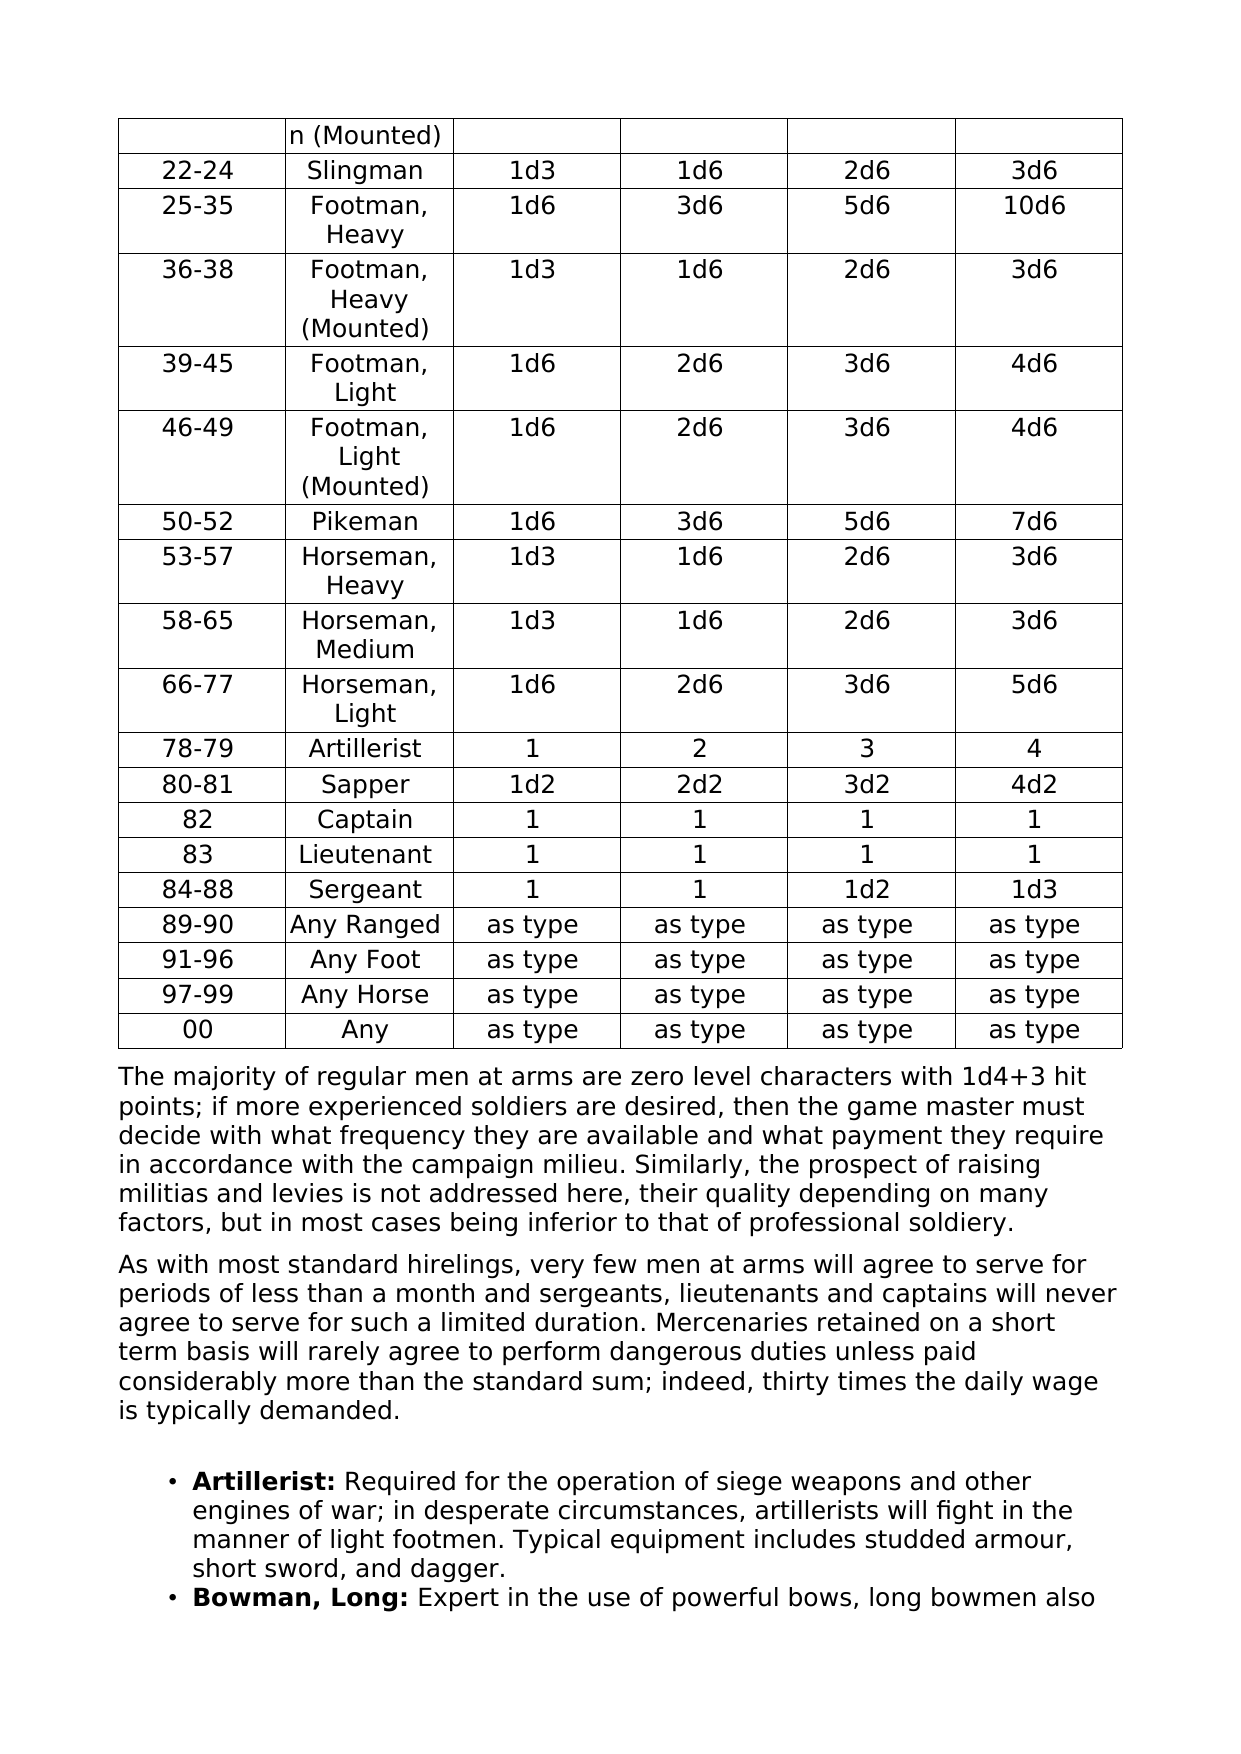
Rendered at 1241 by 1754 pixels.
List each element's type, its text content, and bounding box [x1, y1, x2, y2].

table_cell 4d6 [956, 411, 1122, 504]
table_cell Artillerist [286, 733, 453, 767]
table_cell 1d6 [454, 347, 620, 410]
table_cell 97-99 [119, 979, 285, 1012]
table_cell 89-90 [119, 908, 285, 942]
table_cell 53-57 [119, 540, 285, 603]
table_cell 39-45 [119, 347, 285, 410]
table_cell 46-49 [119, 411, 285, 504]
table_cell 1d3 [956, 873, 1122, 907]
table_cell 2d6 [621, 669, 787, 732]
table_cell 80-81 [119, 768, 285, 802]
table_cell as type [454, 979, 620, 1012]
table_cell as type [621, 908, 787, 942]
table_cell 2d6 [621, 411, 787, 504]
table_cell 84-88 [119, 873, 285, 907]
table_cell as type [788, 943, 955, 977]
table_cell 36-38 [119, 254, 285, 346]
table_cell as type [454, 908, 620, 942]
list Artillerist: Required for the operation of siege weapons and other engines of war; in desperate circumstances, artillerists will fight in the manner of light footmen. Typical equipment includes studded armour, short sword, and dagger. [177, 1467, 1122, 1584]
table_cell 1d6 [454, 669, 620, 732]
table_cell 00 [119, 1014, 285, 1048]
table_cell 2d2 [621, 768, 787, 802]
table_cell Sapper [286, 768, 453, 802]
table_cell 3d6 [788, 669, 955, 732]
list Bowman, Long: Expert in the use of powerful bows, long bowmen also [177, 1584, 1122, 1613]
table_cell as type [788, 1014, 955, 1048]
table_cell 1d2 [788, 873, 955, 907]
table_cell Lieutenant [286, 838, 453, 872]
table_cell 1 [788, 803, 955, 837]
text The majority of regular men at arms are zero level characters with 1d4+3 hit points; if more experienced soldiers are desired, then the game master must decide with what frequency they are available and what payment they require in accordance with the campaign milieu. Similarly, the prospect of raising militias and levies is not addressed here, their quality depending on many factors, but in most cases being inferior to that of professional soldiery. [118, 1062, 1122, 1237]
table_cell 50-52 [119, 505, 285, 539]
table_cell [621, 119, 787, 153]
table_cell Any Ranged [286, 908, 453, 942]
table_cell 82 [119, 803, 285, 837]
table_cell 1 [621, 873, 787, 907]
table_cell 4 [956, 733, 1122, 767]
table_cell 91-96 [119, 943, 285, 977]
table_cell 3 [788, 733, 955, 767]
table_cell 25-35 [119, 189, 285, 253]
table_cell 3d6 [788, 347, 955, 410]
table_cell 66-77 [119, 669, 285, 732]
table_cell Any [286, 1014, 453, 1048]
table_cell as type [454, 943, 620, 977]
table_cell 1d3 [454, 604, 620, 667]
table_cell 2d6 [788, 540, 955, 603]
table_cell 1d6 [621, 254, 787, 346]
table_cell 1 [956, 838, 1122, 872]
table_cell 4d2 [956, 768, 1122, 802]
table_cell 22-24 [119, 154, 285, 188]
table_cell 3d2 [788, 768, 955, 802]
table_cell as type [956, 1014, 1122, 1048]
table_cell Any Horse [286, 979, 453, 1012]
table_cell [788, 119, 955, 153]
table_cell Horseman, Light [286, 669, 453, 732]
table_cell Footman, Light (Mounted) [286, 411, 453, 504]
table_cell 1d6 [454, 189, 620, 253]
table_cell 3d6 [788, 411, 955, 504]
table_cell 78-79 [119, 733, 285, 767]
table_cell Captain [286, 803, 453, 837]
table_cell 1d3 [454, 254, 620, 346]
table_cell 1d3 [454, 540, 620, 603]
table_cell 5d6 [956, 669, 1122, 732]
table_cell Sergeant [286, 873, 453, 907]
table_cell 1d2 [454, 768, 620, 802]
table_cell 83 [119, 838, 285, 872]
table_cell Horseman, Heavy [286, 540, 453, 603]
table_cell 3d6 [956, 540, 1122, 603]
table_cell as type [956, 979, 1122, 1012]
table_cell 5d6 [788, 505, 955, 539]
table_cell as type [454, 1014, 620, 1048]
table_cell Footman, Heavy [286, 189, 453, 253]
table_cell 1 [454, 803, 620, 837]
table_cell [454, 119, 620, 153]
table_cell as type [621, 1014, 787, 1048]
table_cell 2 [621, 733, 787, 767]
table_cell 3d6 [621, 189, 787, 253]
table_cell 7d6 [956, 505, 1122, 539]
table_cell [119, 119, 285, 153]
table_cell 10d6 [956, 189, 1122, 253]
table_cell 1 [788, 838, 955, 872]
table_cell 3d6 [956, 154, 1122, 188]
table_cell 1d3 [454, 154, 620, 188]
table_cell 1d6 [454, 505, 620, 539]
table_cell 1 [621, 803, 787, 837]
table_cell 2d6 [788, 604, 955, 667]
text As with most standard hirelings, very few men at arms will agree to serve for periods of less than a month and sergeants, lieutenants and captains will never agree to serve for such a limited duration. Mercenaries retained on a short term basis will rarely agree to perform dangerous duties unless paid considerably more than the standard sum; indeed, thirty times the daily wage is typically demanded. [118, 1250, 1122, 1425]
table_cell as type [788, 908, 955, 942]
table_cell [956, 119, 1122, 153]
table_cell Footman, Heavy (Mounted) [286, 254, 453, 346]
table_cell 4d6 [956, 347, 1122, 410]
table_cell 58-65 [119, 604, 285, 667]
table_cell as type [621, 943, 787, 977]
table_cell 2d6 [788, 254, 955, 346]
table_cell 1d6 [621, 154, 787, 188]
table_cell Slingman [286, 154, 453, 188]
table_cell 1d6 [621, 604, 787, 667]
table_cell Any Foot [286, 943, 453, 977]
table_cell 1 [454, 838, 620, 872]
table_cell 1 [956, 803, 1122, 837]
table_cell Horseman, Medium [286, 604, 453, 667]
table_cell n (Mounted) [286, 119, 453, 153]
table_cell 3d6 [956, 604, 1122, 667]
table_cell as type [621, 979, 787, 1012]
table_cell as type [956, 908, 1122, 942]
table_cell 2d6 [788, 154, 955, 188]
table_cell 1 [454, 733, 620, 767]
table_cell 1 [621, 838, 787, 872]
table_cell 3d6 [956, 254, 1122, 346]
table_cell Footman, Light [286, 347, 453, 410]
table_cell as type [788, 979, 955, 1012]
table_cell 3d6 [621, 505, 787, 539]
table_cell Pikeman [286, 505, 453, 539]
table_cell 5d6 [788, 189, 955, 253]
table_cell 1 [454, 873, 620, 907]
table_cell 1d6 [621, 540, 787, 603]
table_cell 2d6 [621, 347, 787, 410]
table_cell 1d6 [454, 411, 620, 504]
table_cell as type [956, 943, 1122, 977]
